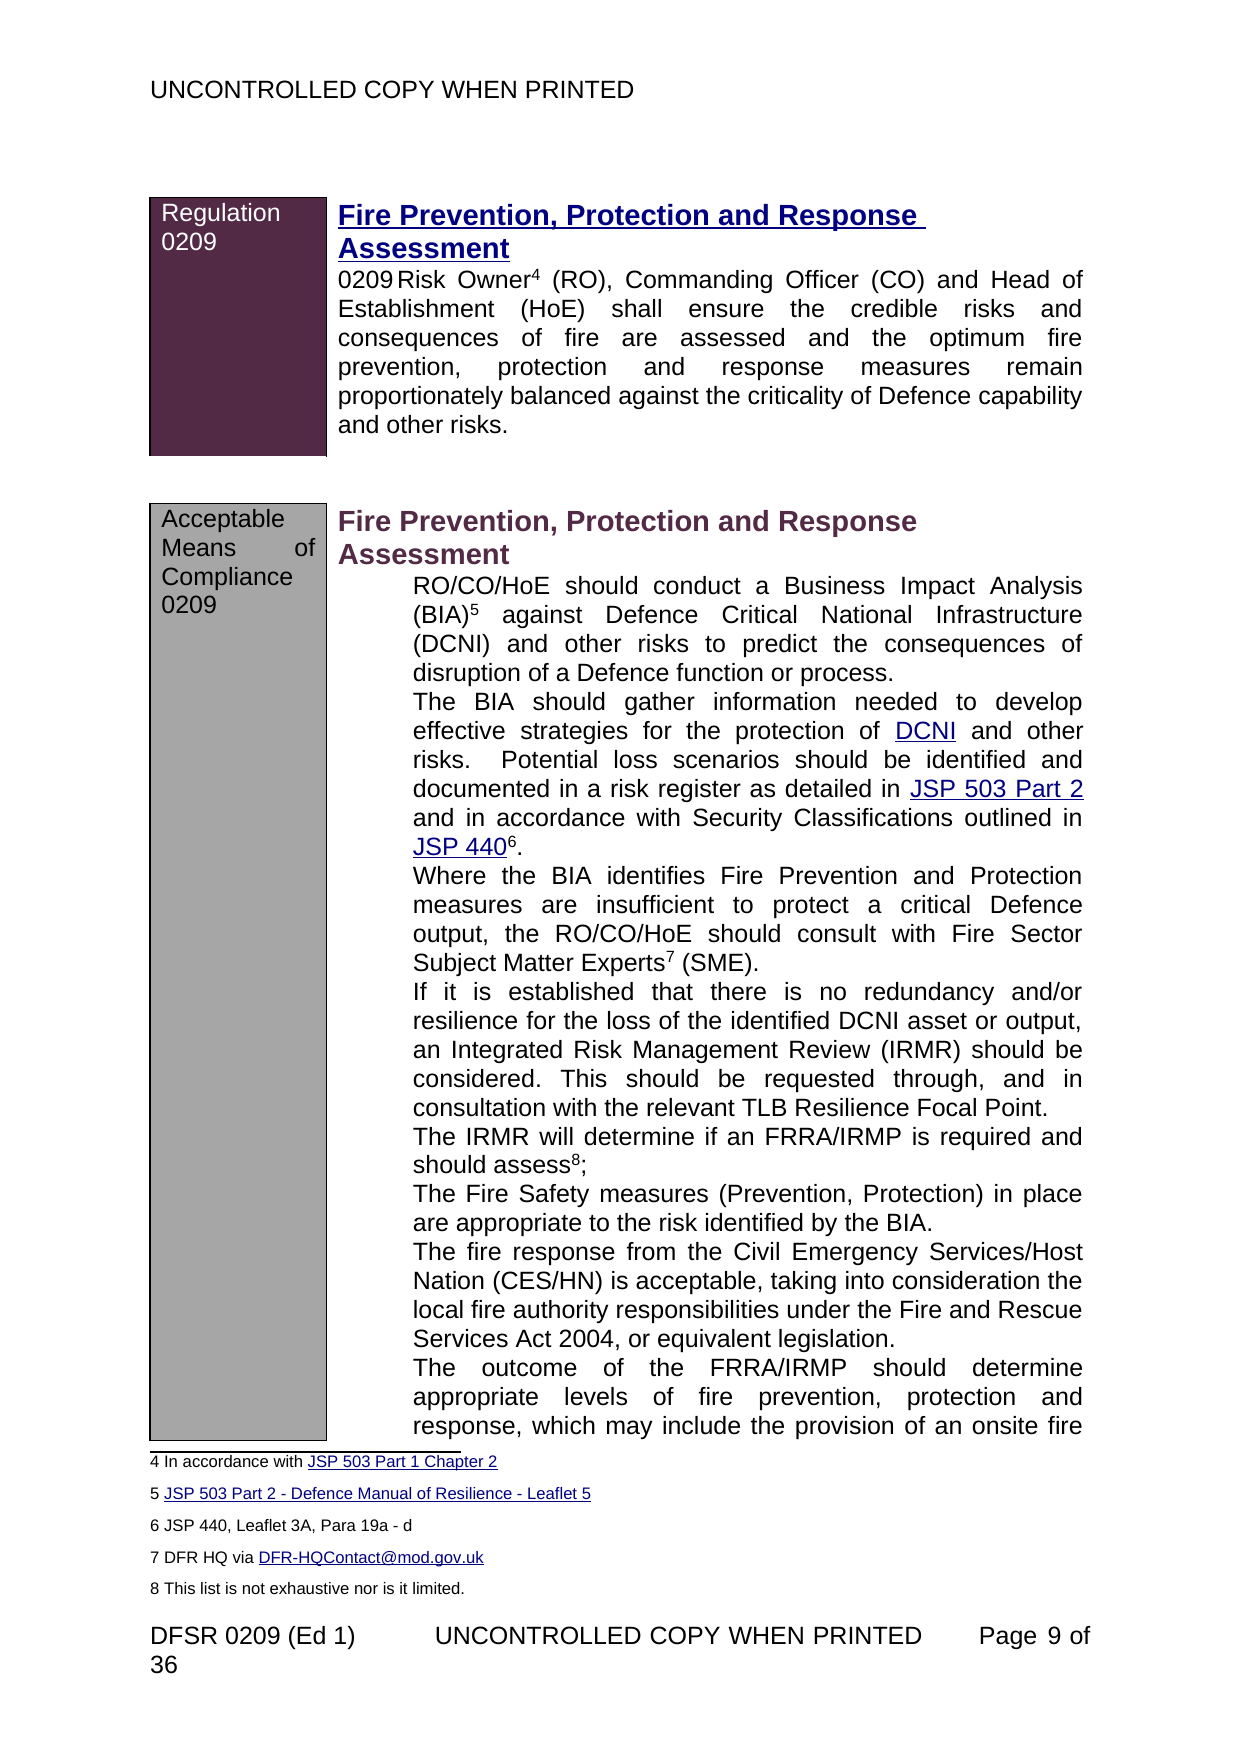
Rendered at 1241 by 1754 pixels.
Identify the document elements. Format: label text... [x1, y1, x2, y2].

table_cell Fire Prevention, Protection and Response Assessment RO/CO/HoE should conduct a Business Impact Analysis (BIA) against Defence Critical National Infrastructure (DCNI) and other risks to predict the consequences of disruption of a Defence function or process. The BIA should gather information needed to develop effective strategies for the protection of DCNI and other risks. Potential loss scenarios should be identified and documented in a risk register as detailed in JSP 503 Part 2 and in accordance with Security Classifications outlined in JSP 440. Where the BIA identifies Fire Prevention and Protection measures are insufficient to protect a critical Defence output, the RO/CO/HoE should consult with Fire Sector Subject Matter Experts (SME). If it is established that there is no redundancy and/or resilience for the loss of the identified DCNI asset or output, an Integrated Risk Management Review (IRMR) should be considered. This should be requested through, and in consultation with the relevant TLB Resilience Focal Point. The IRMR will determine if an FRRA/IRMP is required and should assess; The Fire Safety measures (Prevention, Protection) in place are appropriate to the risk identified by the BIA. The fire response from the Civil Emergency Services/Host Nation (CES/HN) is acceptable, taking into consideration the local fire authority responsibilities under the Fire and Rescue Services Act 2004, or equivalent legislation. The outcome of the FRRA/IRMP should determine appropriate levels of fire prevention, protection and response, which may include the provision of an onsite fire [327, 504, 1094, 1440]
table_cell [151, 457, 1094, 502]
table_cell Acceptable Means of Compliance 0209 [151, 504, 326, 1440]
table_header [151, 151, 1094, 197]
table_cell Regulation 0209 [151, 198, 326, 456]
table_cell Fire Prevention, Protection and Response Assessment 0209 Risk Owner (RO), Commanding Officer (CO) and Head of Establishment (HoE) shall ensure the credible risks and consequences of fire are assessed and the optimum fire prevention, protection and response measures remain proportionately balanced against the criticality of Defence capability and other risks. [327, 198, 1094, 456]
